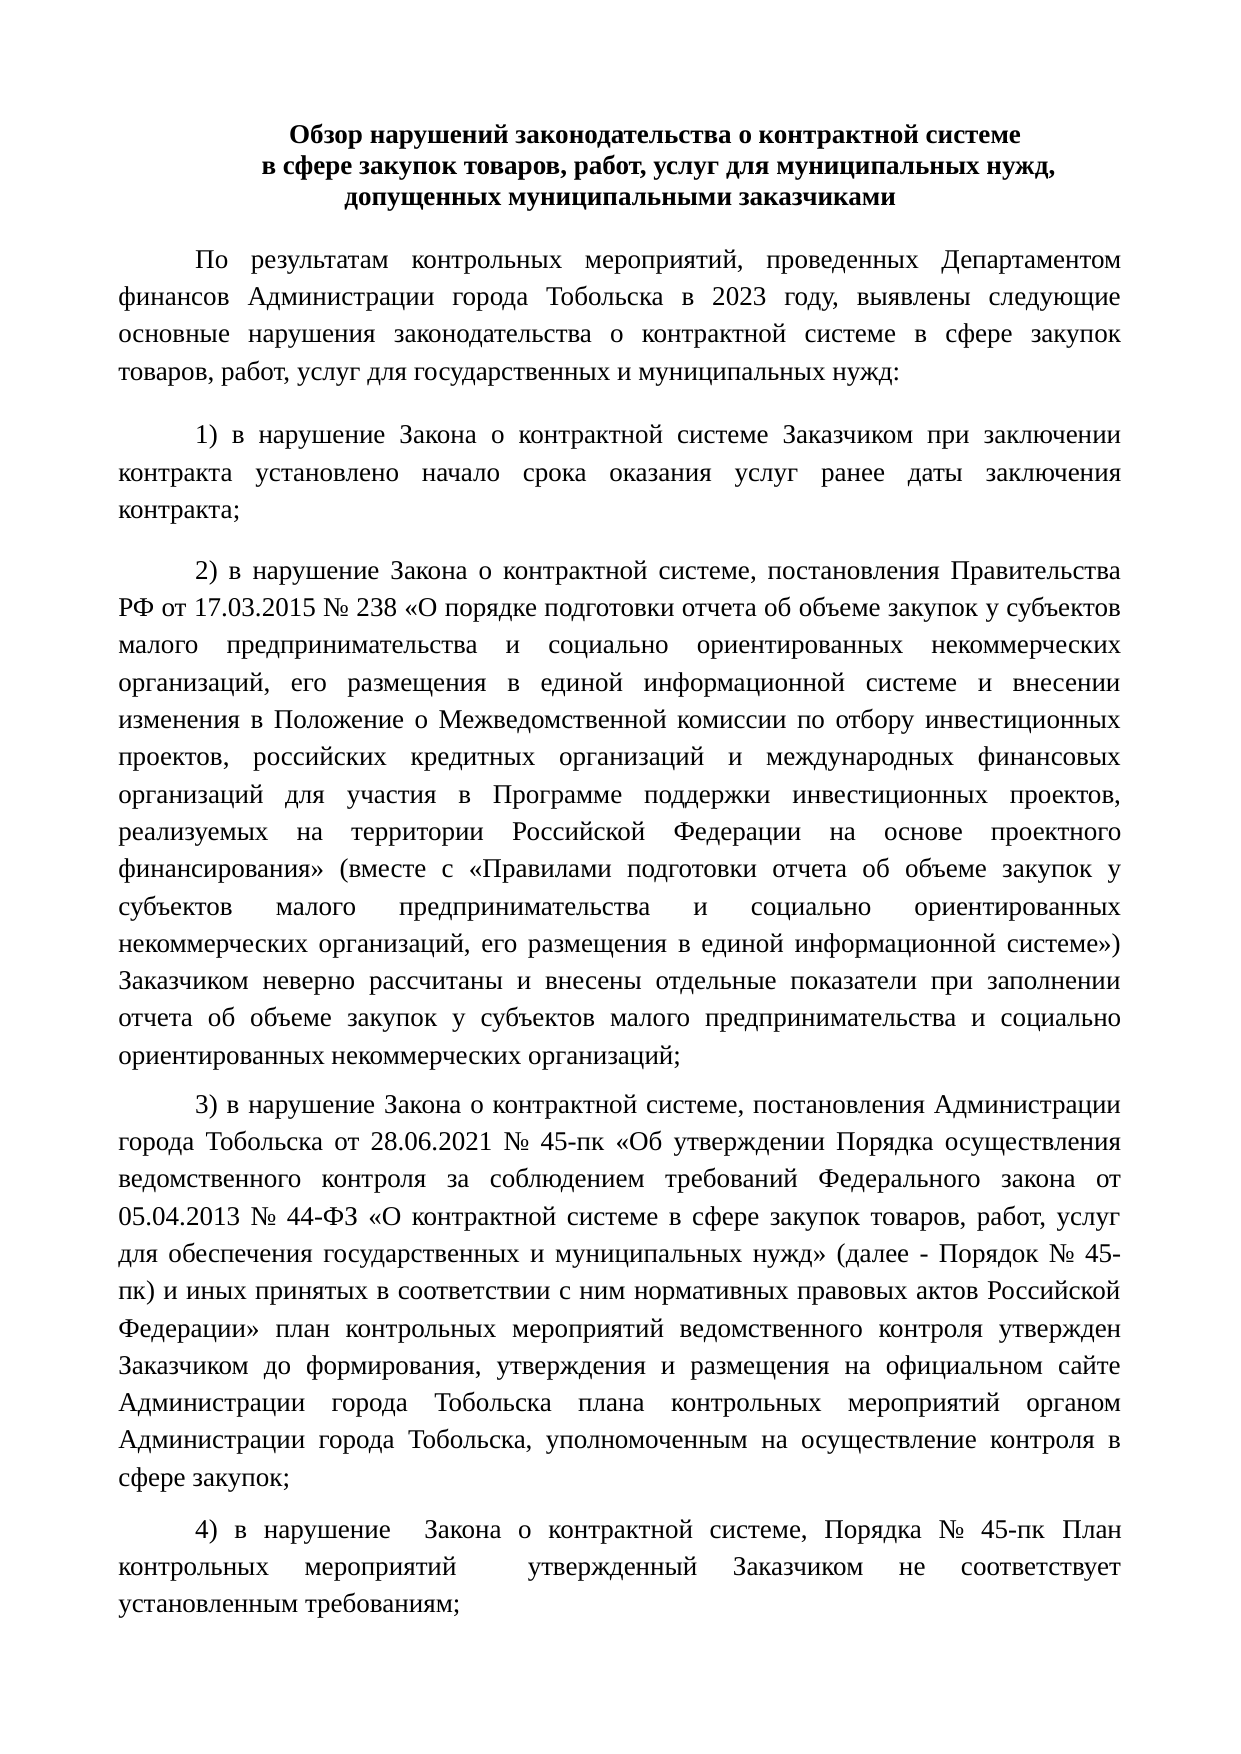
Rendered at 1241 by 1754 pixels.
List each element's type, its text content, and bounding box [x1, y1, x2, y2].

text 3) в нарушение Закона о контрактной системе, постановления Администрации города Тобольска от 28.06.2021 № 45-пк «Об утверждении Порядка осуществления ведомственного контроля за соблюдением требований Федерального закона от 05.04.2013 № 44-ФЗ «О контрактной системе в сфере закупок товаров, работ, услуг для обеспечения государственных и муниципальных нужд» (далее - Порядок № 45-пк) и иных принятых в соответствии с ним нормативных правовых актов Российской Федерации» план контрольных мероприятий ведомственного контроля утвержден Заказчиком до формирования, утверждения и размещения на официальном сайте Администрации города Тобольска плана контрольных мероприятий органом Администрации города Тобольска, уполномоченным на осуществление контроля в сфере закупок; [118, 1088, 1122, 1492]
text 1) в нарушение Закона о контрактной системе Заказчиком при заключении контракта установлено начало срока оказания услуг ранее даты заключения контракта; [118, 418, 1122, 524]
text 2) в нарушение Закона о контрактной системе, постановления Правительства РФ от 17.03.2015 № 238 «О порядке подготовки отчета об объеме закупок у субъектов малого предпринимательства и социально ориентированных некоммерческих организаций, его размещения в единой информационной системе и внесении изменения в Положение о Межведомственной комиссии по отбору инвестиционных проектов, российских кредитных организаций и международных финансовых организаций для участия в Программе поддержки инвестиционных проектов, реализуемых на территории Российской Федерации на основе проектного финансирования» (вместе с «Правилами подготовки отчета об объеме закупок у субъектов малого предпринимательства и социально ориентированных некоммерческих организаций, его размещения в единой информационной системе») Заказчиком неверно рассчитаны и внесены отдельные показатели при заполнении отчета об объеме закупок у субъектов малого предпринимательства и социально ориентированных некоммерческих организаций; [118, 554, 1122, 1070]
text 4) в нарушение Закона о контрактной системе, Порядка № 45-пк План контрольных мероприятий утвержденный Заказчиком не соответствует установленным требованиям; [118, 1513, 1122, 1618]
text в сфере закупок товаров, работ, услуг для муниципальных нужд, допущенных муниципальными заказчиками [118, 149, 1122, 212]
text Обзор нарушений законодательства о контрактной системе [118, 118, 1122, 149]
text По результатам контрольных мероприятий, проведенных Департаментом финансов Администрации города Тобольска в 2023 году, выявлены следующие основные нарушения законодательства о контрактной системе в сфере закупок товаров, работ, услуг для государственных и муниципальных нужд: [118, 243, 1122, 386]
